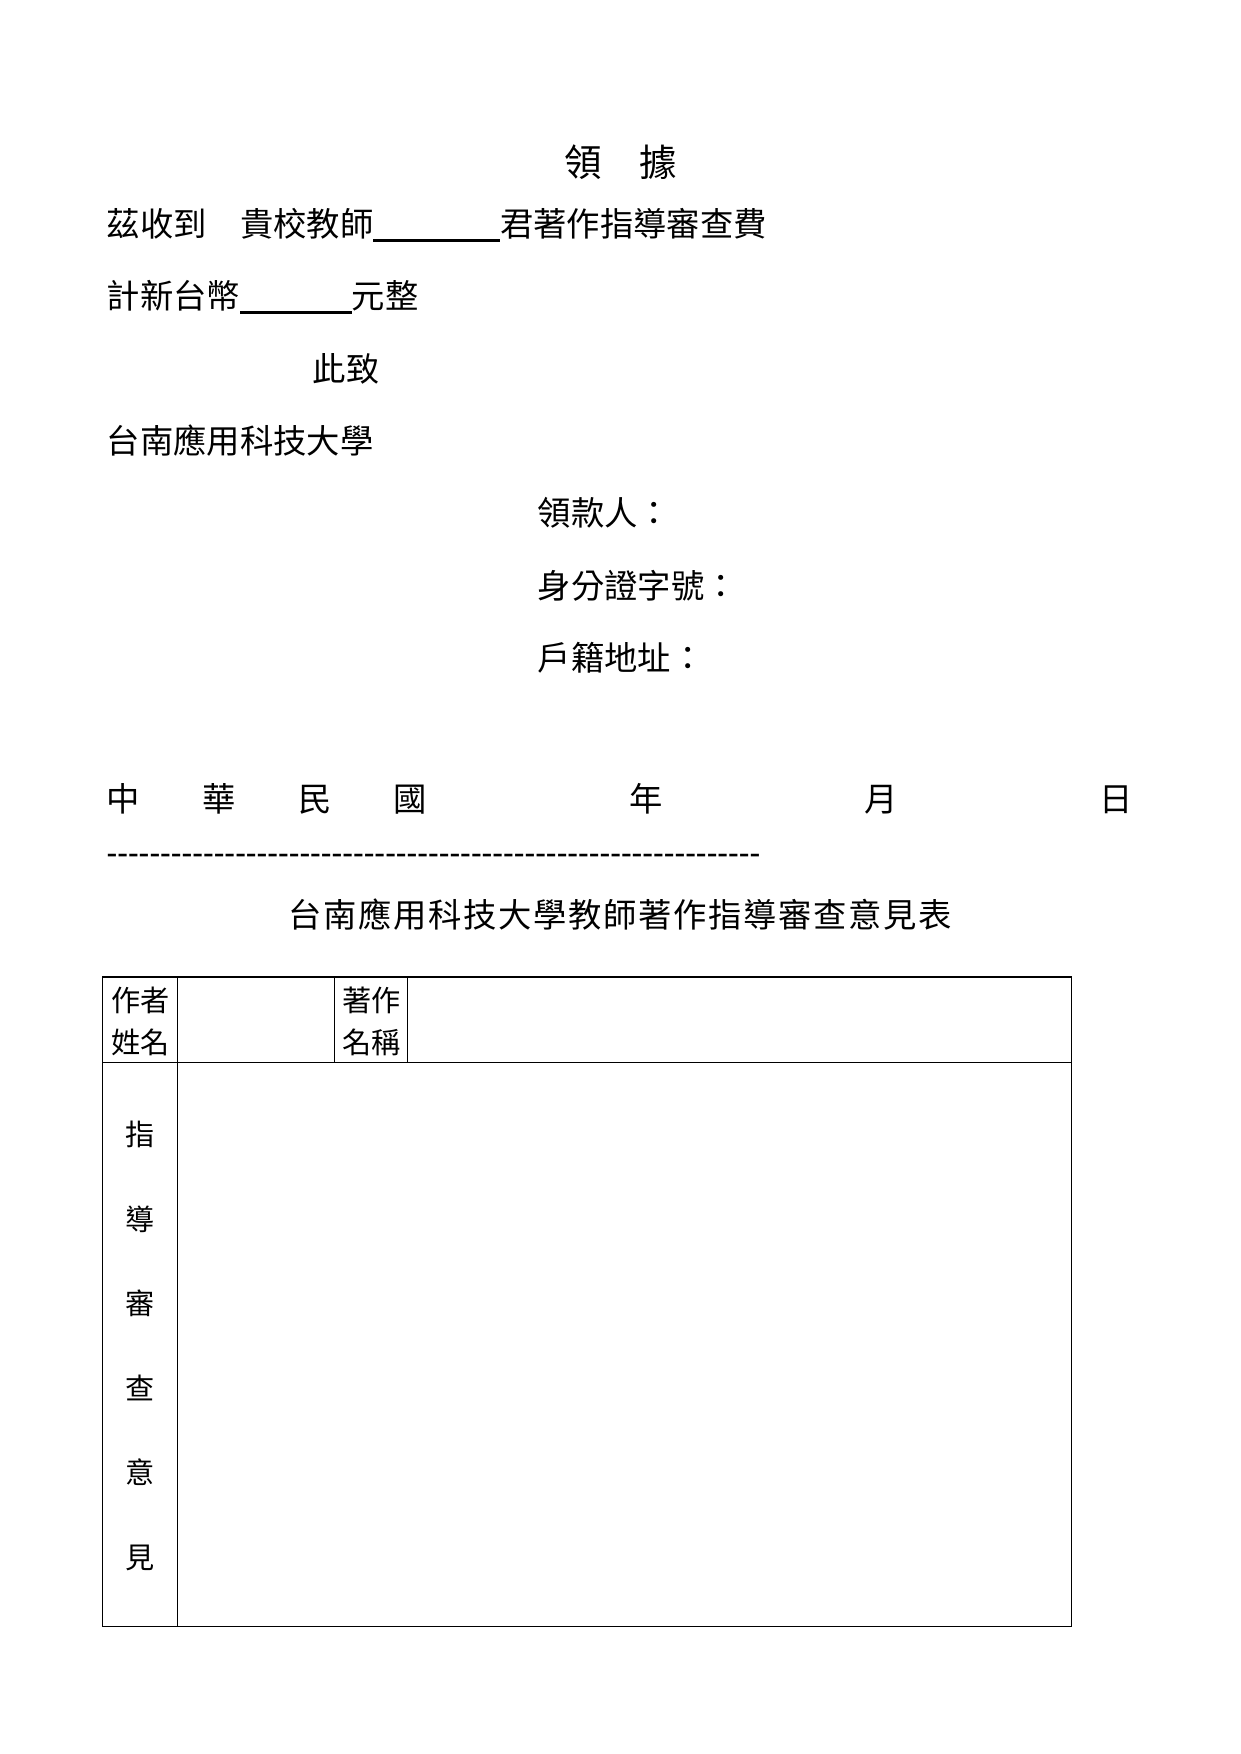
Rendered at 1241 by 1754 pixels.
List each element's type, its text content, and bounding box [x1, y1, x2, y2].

table_header [408, 978, 1071, 1062]
table_cell 指 導 審 查 意 見 [103, 1063, 177, 1626]
text 計新台幣 元整 [106, 270, 1134, 318]
text 戶籍地址： [106, 632, 1134, 680]
text 中華民國 年 月 日 [106, 772, 1134, 821]
table_header [178, 978, 334, 1062]
table_header 著作名稱 [335, 978, 407, 1062]
text ------------------------------------------------------------- [106, 845, 1134, 870]
text 身分證字號： [106, 559, 1134, 608]
text 領 據 [106, 123, 1134, 198]
table_header 作者姓名 [103, 978, 177, 1062]
table_cell [178, 1063, 1071, 1626]
text 茲收到 貴校教師 君著作指導審查費 [106, 198, 1134, 246]
text 台南應用科技大學教師著作指導審查意見表 [106, 888, 1134, 937]
text 領款人： [106, 487, 1134, 535]
text 台南應用科技大學 [106, 415, 1134, 463]
text 此致 [106, 342, 1134, 391]
